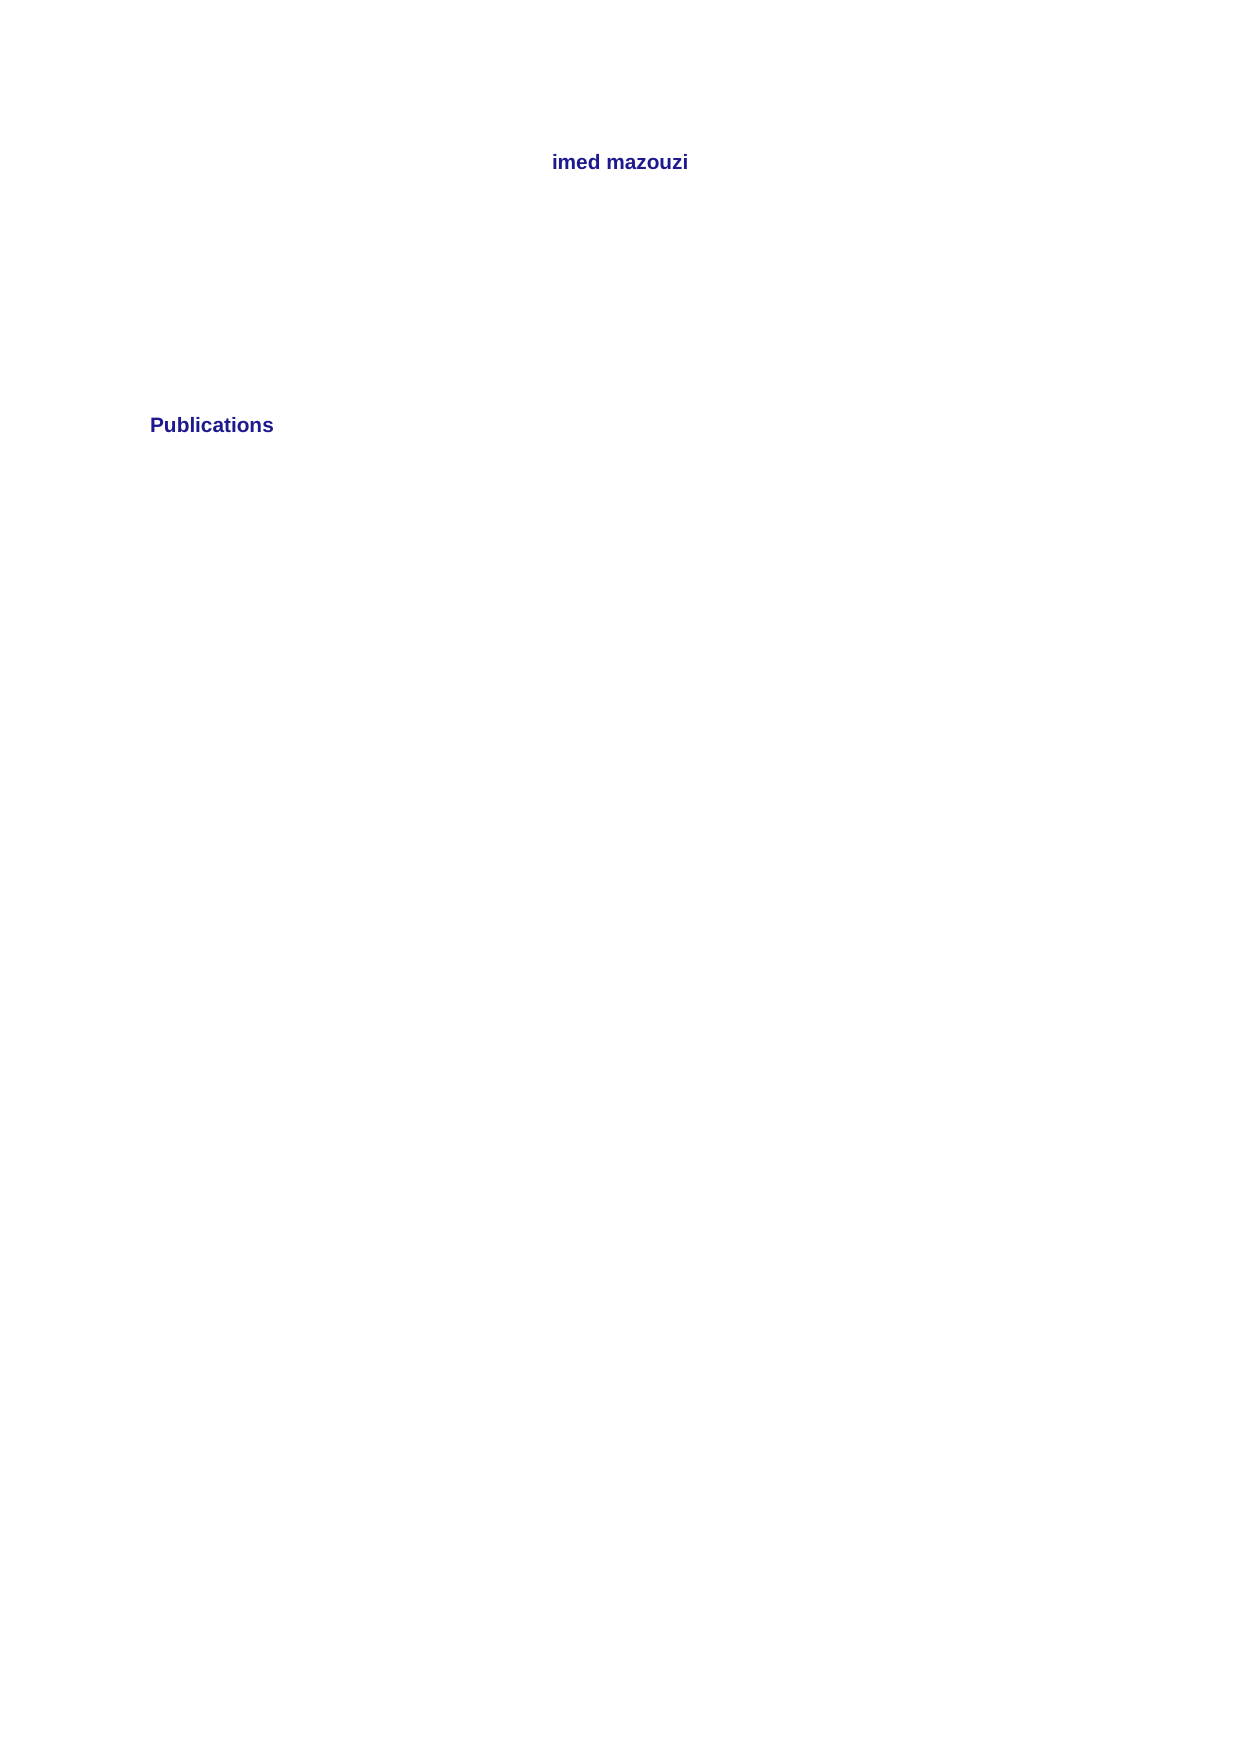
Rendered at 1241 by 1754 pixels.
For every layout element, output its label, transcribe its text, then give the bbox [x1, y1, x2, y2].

subtitle Publications [150, 412, 1090, 436]
subtitle imed mazouzi [150, 150, 1090, 174]
